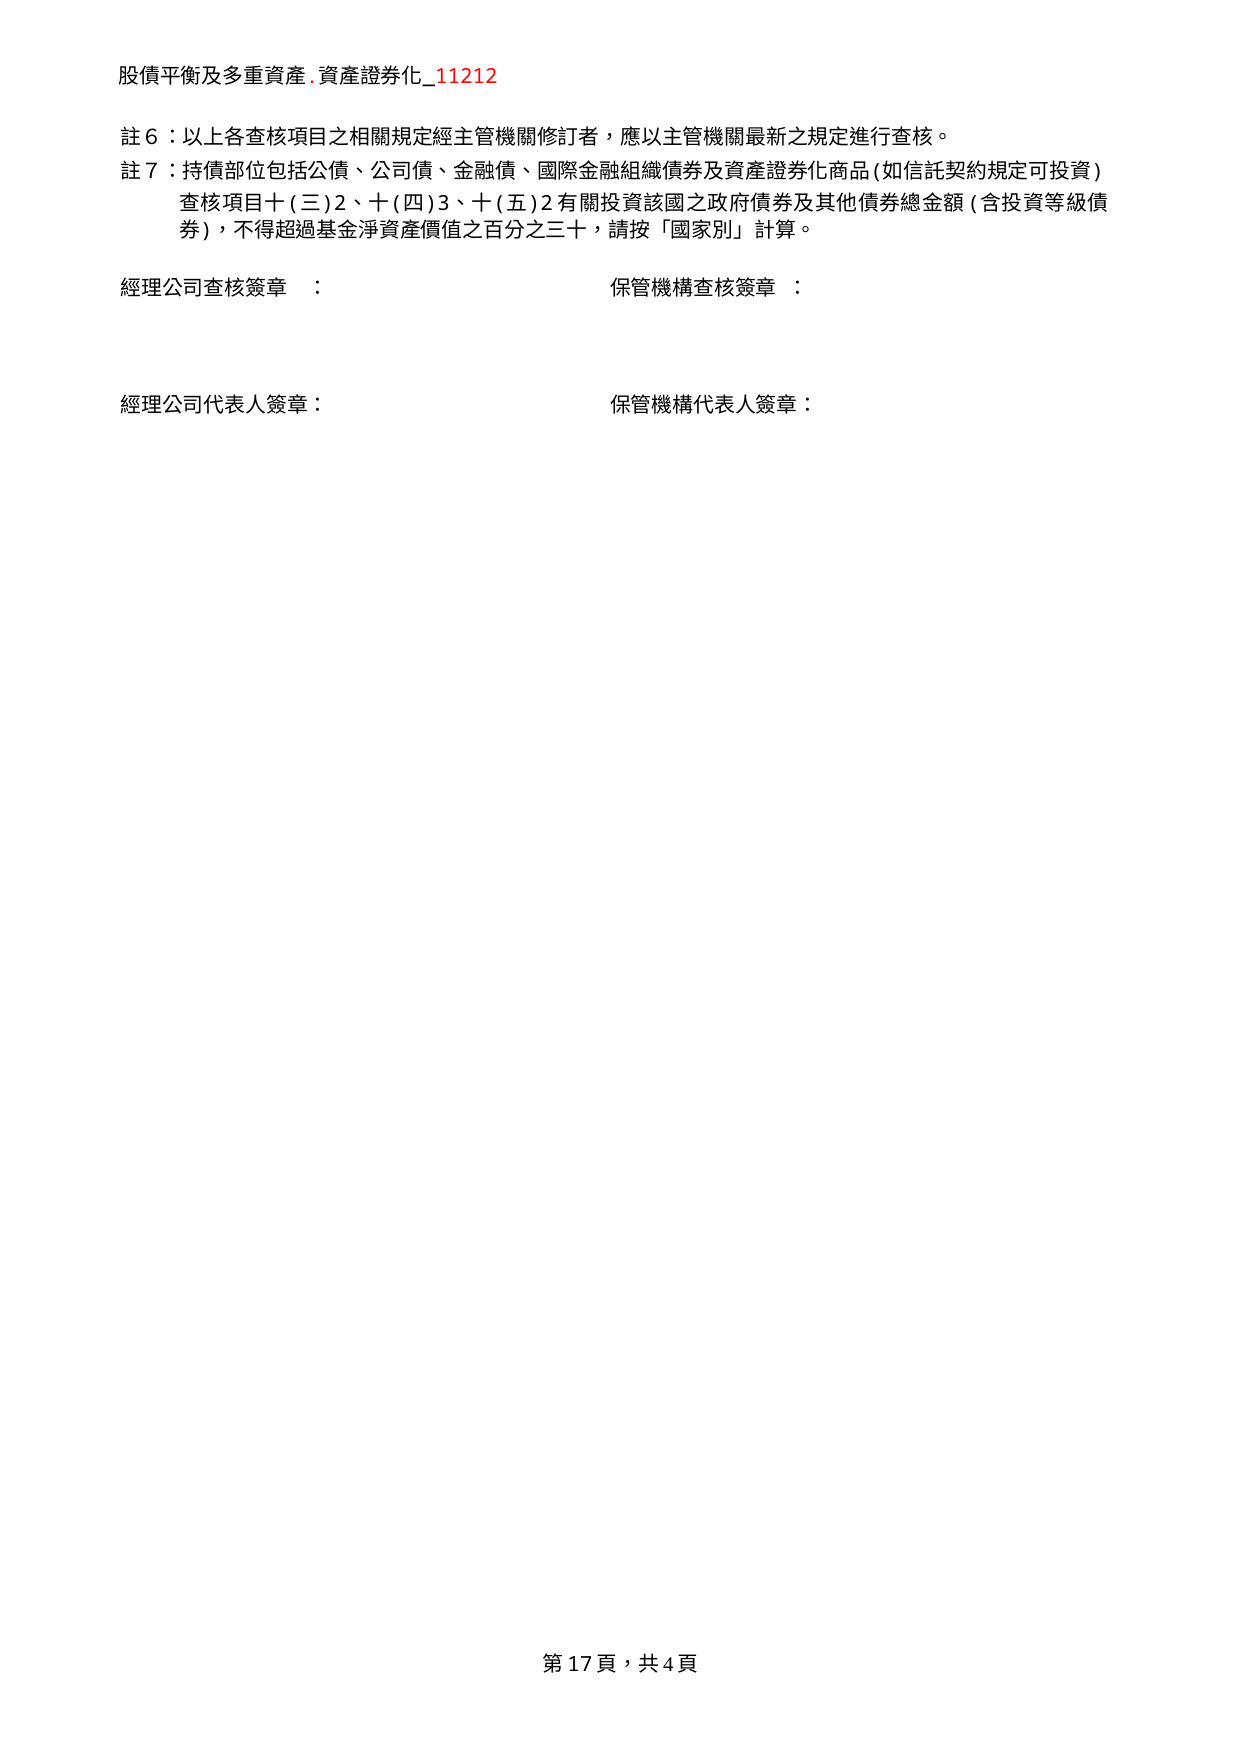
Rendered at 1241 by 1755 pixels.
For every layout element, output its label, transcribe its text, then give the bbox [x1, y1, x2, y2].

text 註７：持債部位包括公債、公司債、金融債、國際金融組織債券及資產證券化商品(如信託契約規定可投資) [120, 157, 1110, 184]
text 註６：以上各查核項目之相關規定經主管機關修訂者，應以主管機關最新之規定進行查核。 [120, 123, 1110, 150]
text 經理公司代表人簽章： 保管機構代表人簽章： [120, 362, 1110, 424]
text 查核項目十(三)2、十(四)3、十(五)2有關投資該國之政府債券及其他債券總金額(含投資等級債券)，不得超過基金淨資產價值之百分之三十，請按「國家別」計算。 [179, 189, 1110, 243]
text 經理公司查核簽章 ： 保管機構查核簽章 ： [120, 274, 1110, 301]
